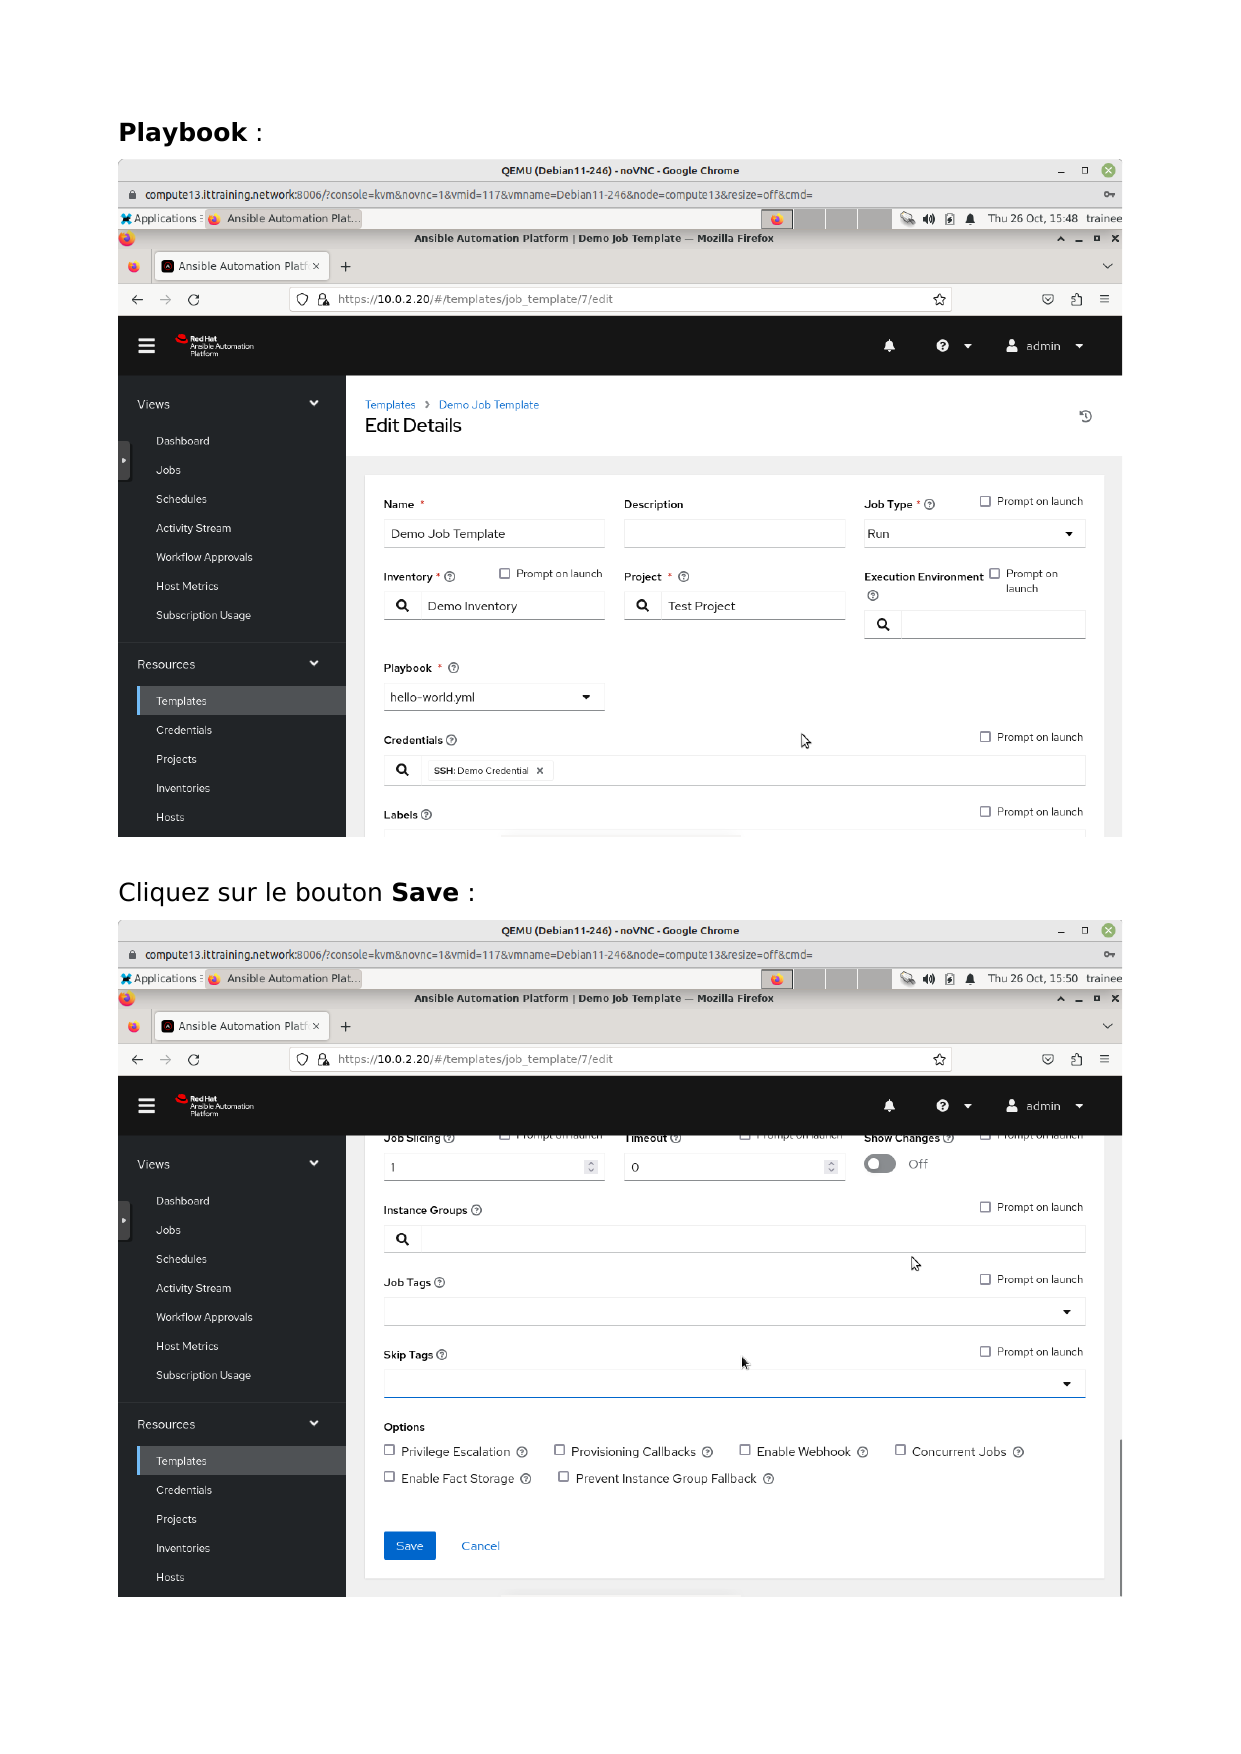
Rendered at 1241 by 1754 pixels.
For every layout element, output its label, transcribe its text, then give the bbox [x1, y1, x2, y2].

text Playbook : [118, 118, 1122, 147]
picture [118, 159, 1123, 837]
text Cliquez sur le bouton Save : [118, 878, 1122, 907]
picture [118, 920, 1123, 1597]
